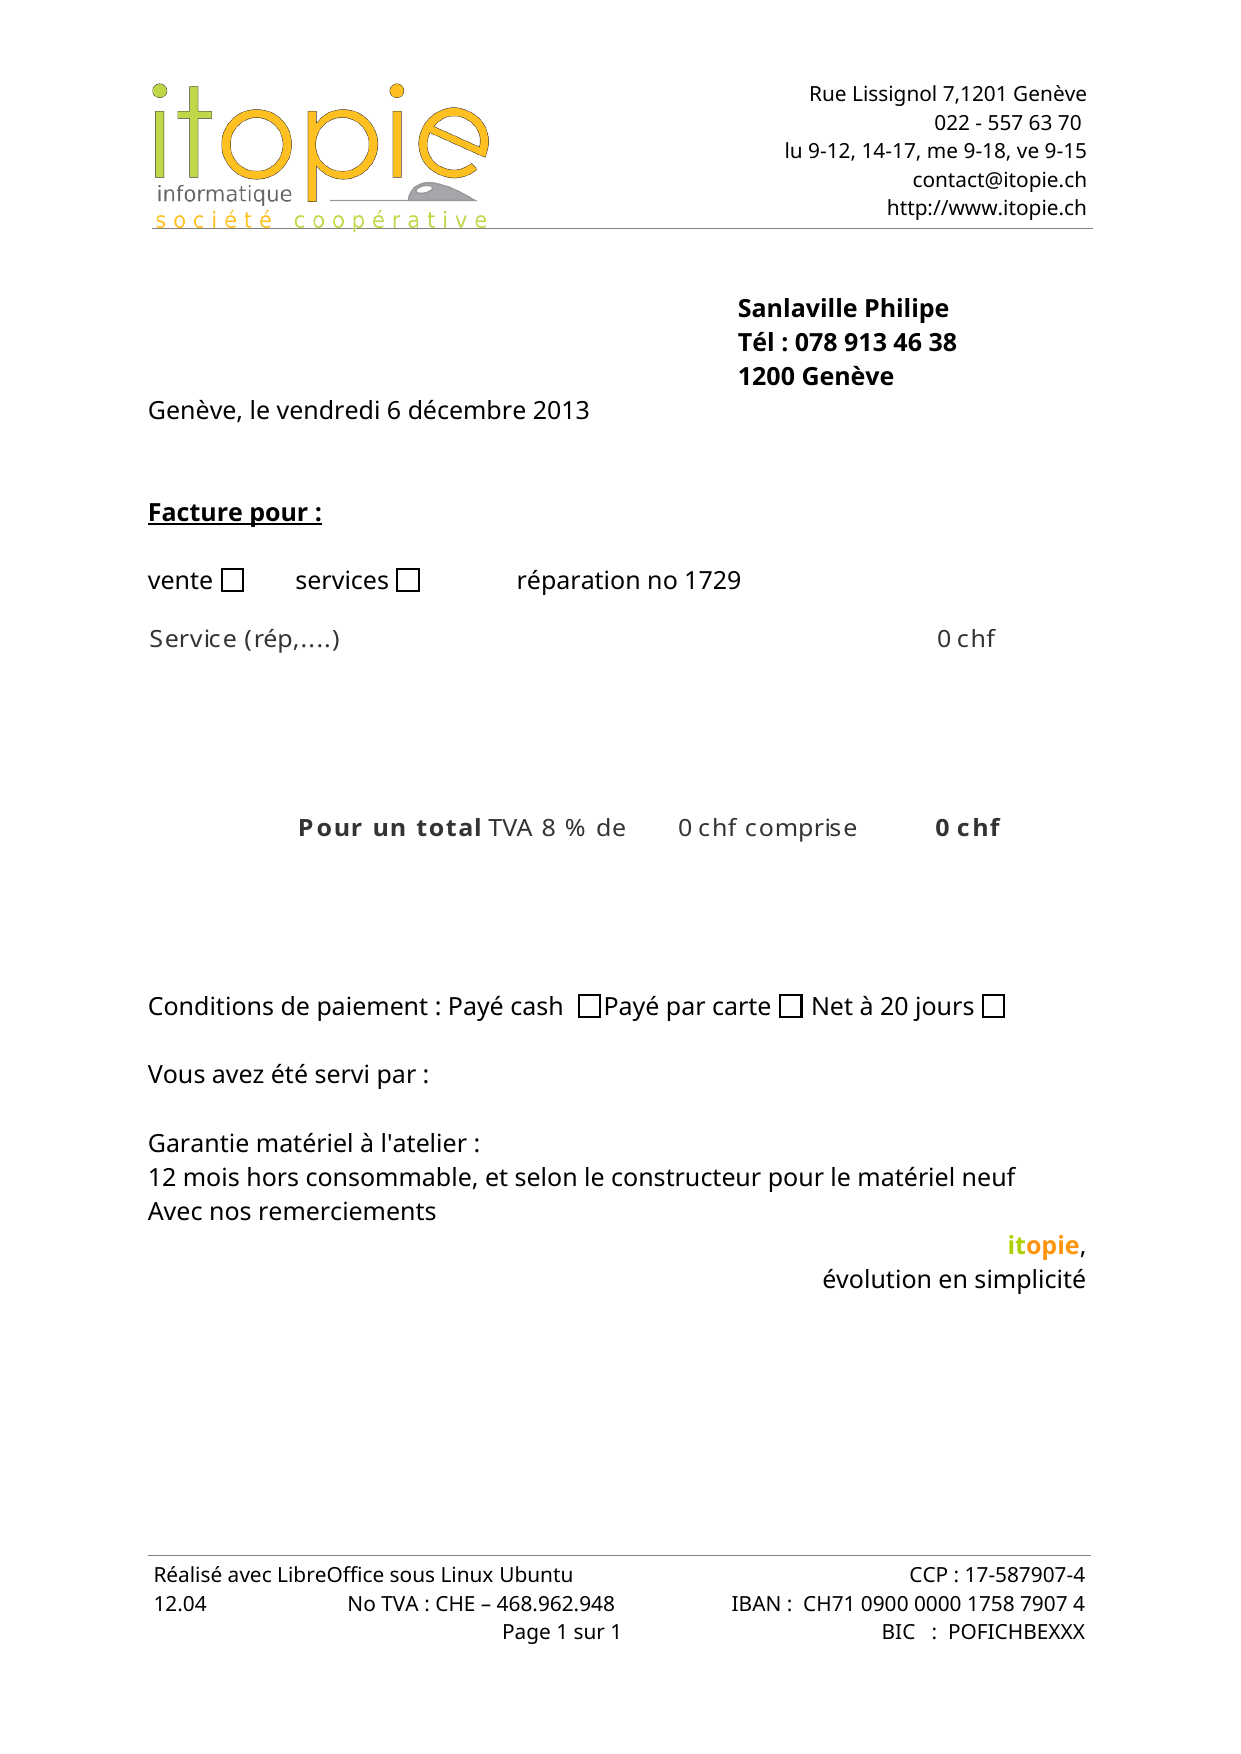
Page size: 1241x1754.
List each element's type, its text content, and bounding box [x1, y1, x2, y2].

text Genève, le vendredi 6 décembre 2013 [148, 392, 1093, 427]
text Conditions de paiement : Payé cash Payé par carte Net à 20 jours [148, 989, 1093, 1023]
picture [138, 72, 500, 244]
text Avec nos remerciements [148, 1193, 1093, 1227]
text vente services réparation no 1729 [148, 563, 1093, 597]
text Garantie matériel à l'atelier : [148, 1125, 1093, 1159]
text 12 mois hors consommable, et selon le constructeur pour le matériel neuf [148, 1159, 1093, 1193]
text évolution en simplicité [148, 1262, 1093, 1296]
text 1200 Genève [148, 358, 1093, 392]
text Tél : 078 913 46 38 [148, 324, 1093, 358]
text Sanlaville Philipe [148, 290, 1093, 324]
text itopie, [148, 1227, 1093, 1262]
text Facture pour : [148, 495, 1093, 529]
text Vous avez été servi par : [148, 1057, 1093, 1091]
